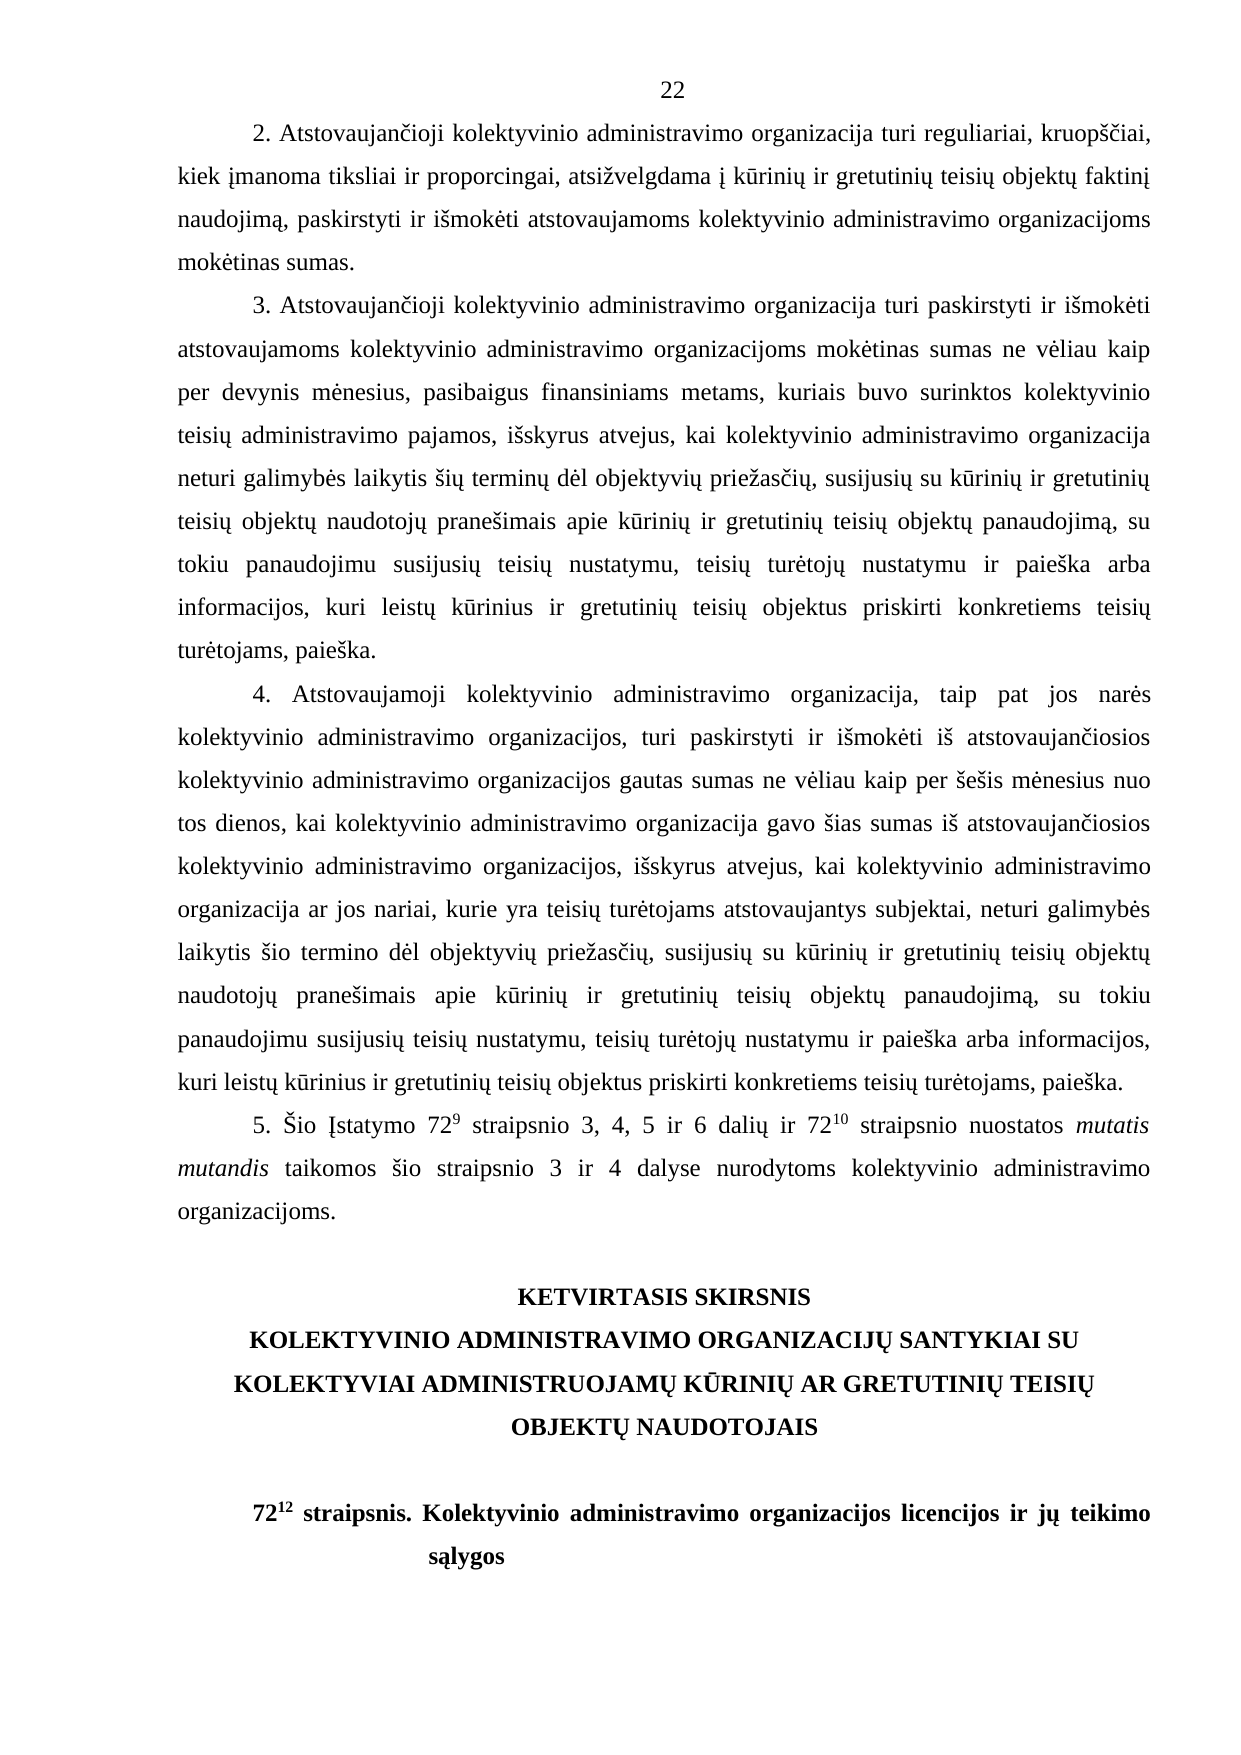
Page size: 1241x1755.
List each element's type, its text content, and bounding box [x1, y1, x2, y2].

text 4. Atstovaujamoji kolektyvinio administravimo organizacija, taip pat jos narės kolektyvinio administravimo organizacijos, turi paskirstyti ir išmokėti iš atstovaujančiosios kolektyvinio administravimo organizacijos gautas sumas ne vėliau kaip per šešis mėnesius nuo tos dienos, kai kolektyvinio administravimo organizacija gavo šias sumas iš atstovaujančiosios kolektyvinio administravimo organizacijos, išskyrus atvejus, kai kolektyvinio administravimo organizacija ar jos nariai, kurie yra teisių turėtojams atstovaujantys subjektai, neturi galimybės laikytis šio termino dėl objektyvių priežasčių, susijusių su kūrinių ir gretutinių teisių objektų naudotojų pranešimais apie kūrinių ir gretutinių teisių objektų panaudojimą, su tokiu panaudojimu susijusių teisių nustatymu, teisių turėtojų nustatymu ir paieška arba informacijos, kuri leistų kūrinius ir gretutinių teisių objektus priskirti konkretiems teisių turėtojams, paieška. [177, 679, 1152, 1096]
text 3. Atstovaujančioji kolektyvinio administravimo organizacija turi paskirstyti ir išmokėti atstovaujamoms kolektyvinio administravimo organizacijoms mokėtinas sumas ne vėliau kaip per devynis mėnesius, pasibaigus finansiniams metams, kuriais buvo surinktos kolektyvinio teisių administravimo pajamos, išskyrus atvejus, kai kolektyvinio administravimo organizacija neturi galimybės laikytis šių terminų dėl objektyvių priežasčių, susijusių su kūrinių ir gretutinių teisių objektų naudotojų pranešimais apie kūrinių ir gretutinių teisių objektų panaudojimą, su tokiu panaudojimu susijusių teisių nustatymu, teisių turėtojų nustatymu ir paieška arba informacijos, kuri leistų kūrinius ir gretutinių teisių objektus priskirti konkretiems teisių turėtojams, paieška. [177, 291, 1152, 664]
text KOLEKTYVINIO ADMINISTRAVIMO ORGANIZACIJŲ SANTYKIAI SU KOLEKTYVIAI ADMINISTRUOJAMŲ KŪRINIŲ AR GRETUTINIŲ TEISIŲ OBJEKTŲ NAUDOTOJAIS [177, 1326, 1152, 1441]
text 2. Atstovaujančioji kolektyvinio administravimo organizacija turi reguliariai, kruopščiai, kiek įmanoma tiksliai ir proporcingai, atsižvelgdama į kūrinių ir gretutinių teisių objektų faktinį naudojimą, paskirstyti ir išmokėti atstovaujamoms kolektyvinio administravimo organizacijoms mokėtinas sumas. [177, 118, 1152, 276]
text KETVIRTASIS SKIRSNIS [177, 1282, 1152, 1311]
text 7212 straipsnis. Kolektyvinio administravimo organizacijos licencijos ir jų teikimo sąlygos [252, 1498, 1152, 1570]
text 5. Šio Įstatymo 729 straipsnio 3, 4, 5 ir 6 dalių ir 7210 straipsnio nuostatos mutatis mutandis taikomos šio straipsnio 3 ir 4 dalyse nurodytoms kolektyvinio administravimo organizacijoms. [177, 1110, 1152, 1225]
